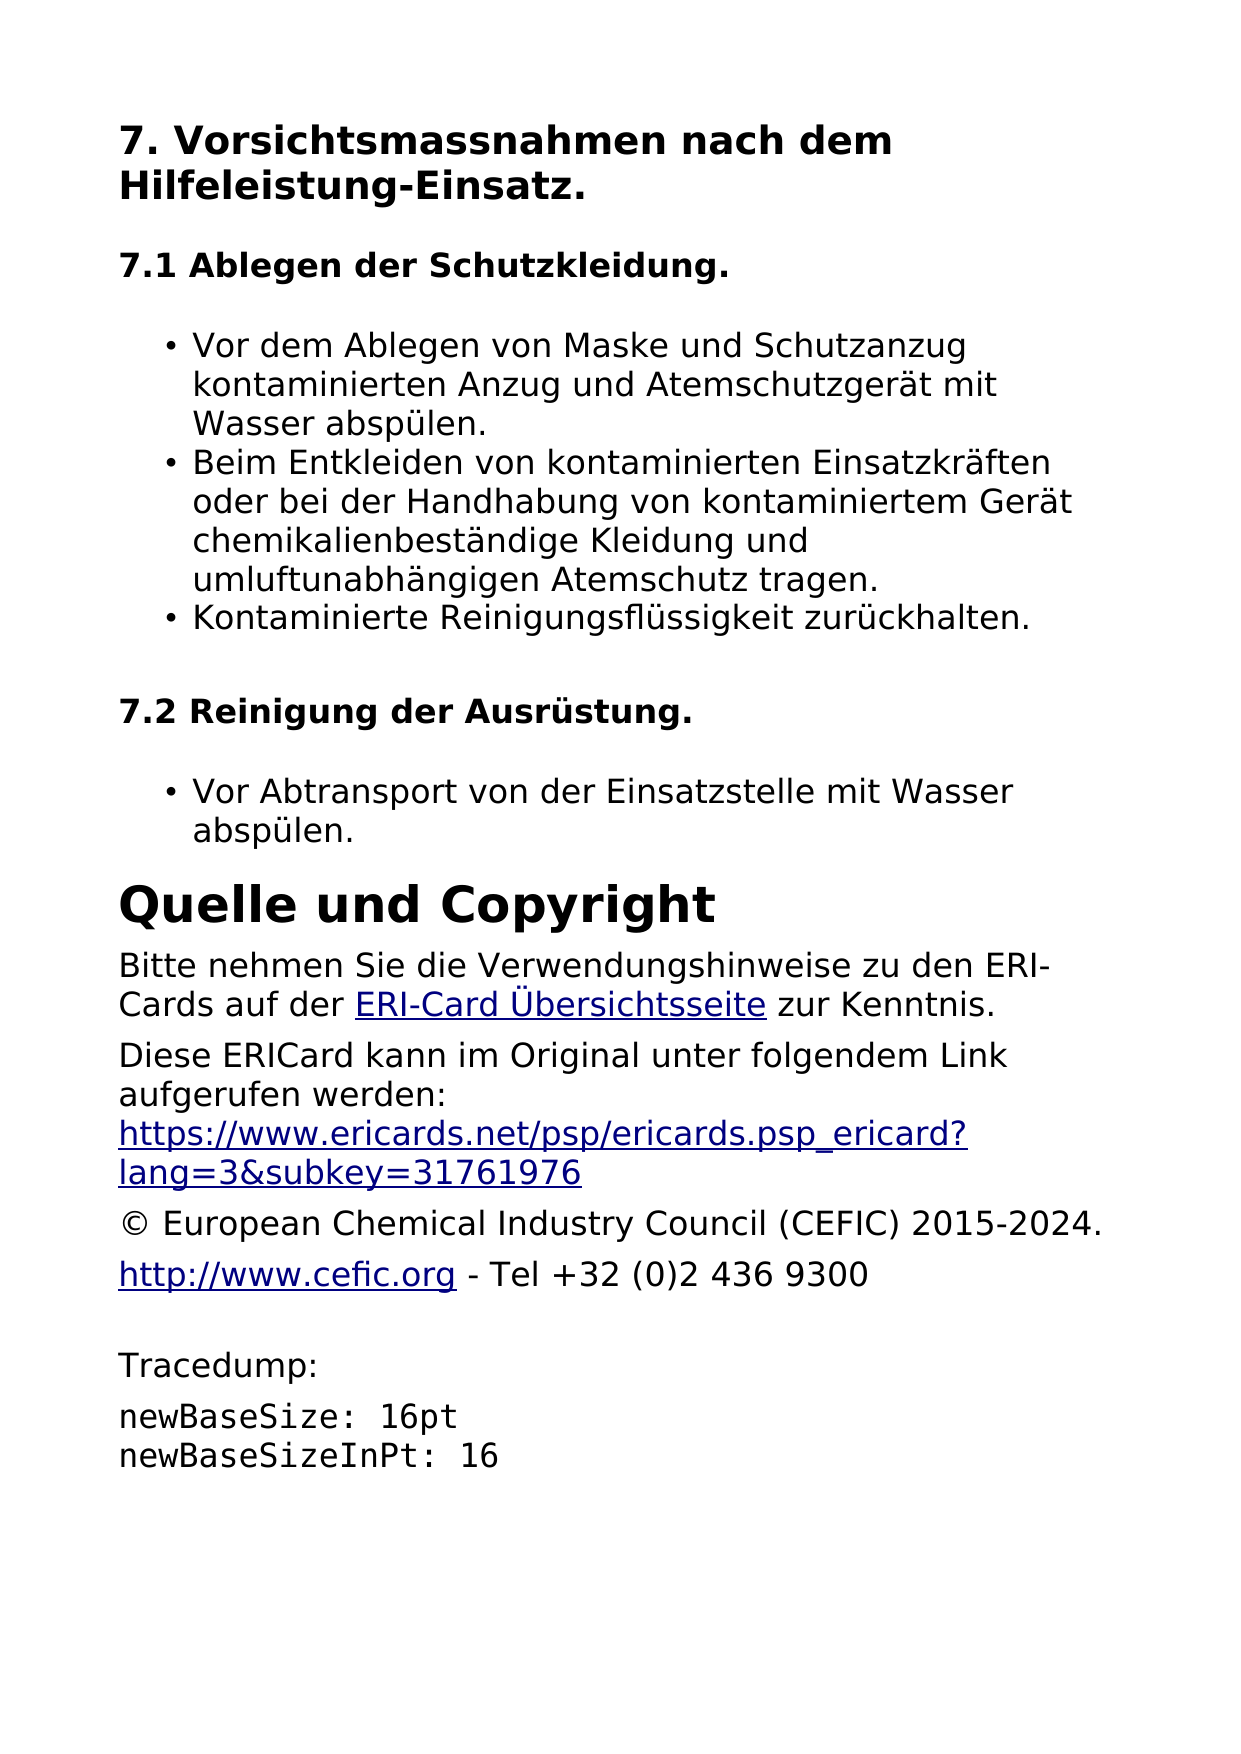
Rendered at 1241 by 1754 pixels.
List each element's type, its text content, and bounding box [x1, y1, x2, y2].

text http://www.cefic.org - Tel +32 (0)2 436 9300 [118, 1256, 1122, 1295]
subtitle Quelle und Copyright [118, 876, 1122, 934]
text Diese ERICard kann im Original unter folgendem Link aufgerufen werden: https://www.ericards.net/psp/ericards.psp_ericard?lang=3&subkey=31761976 [118, 1037, 1122, 1192]
text © European Chemical Industry Council (CEFIC) 2015-2024. [118, 1204, 1122, 1243]
subtitle 7.1 Ablegen der Schutzkleidung. [118, 246, 1122, 285]
list Beim Entkleiden von kontaminierten Einsatzkräften oder bei der Handhabung von kontaminiertem Gerät chemikalienbeständige Kleidung und umluftunabhängigen Atemschutz tragen. [177, 443, 1122, 599]
text Tracedump: [118, 1307, 1122, 1385]
list Kontaminierte Reinigungsflüssigkeit zurückhalten. [177, 599, 1122, 638]
text newBaseSize: 16pt newBaseSizeInPt: 16 [118, 1397, 1122, 1475]
subtitle 7. Vorsichtsmassnahmen nach dem Hilfeleistung-Einsatz. [118, 118, 1122, 208]
text Bitte nehmen Sie die Verwendungshinweise zu den ERI-Cards auf der ERI-Card Übersichtsseite zur Kenntnis. [118, 946, 1122, 1024]
subtitle 7.2 Reinigung der Ausrüstung. [118, 692, 1122, 731]
list Vor dem Ablegen von Maske und Schutzanzug kontaminierten Anzug und Atemschutzgerät mit Wasser abspülen. [177, 327, 1122, 443]
list Vor Abtransport von der Einsatzstelle mit Wasser abspülen. [177, 773, 1122, 851]
